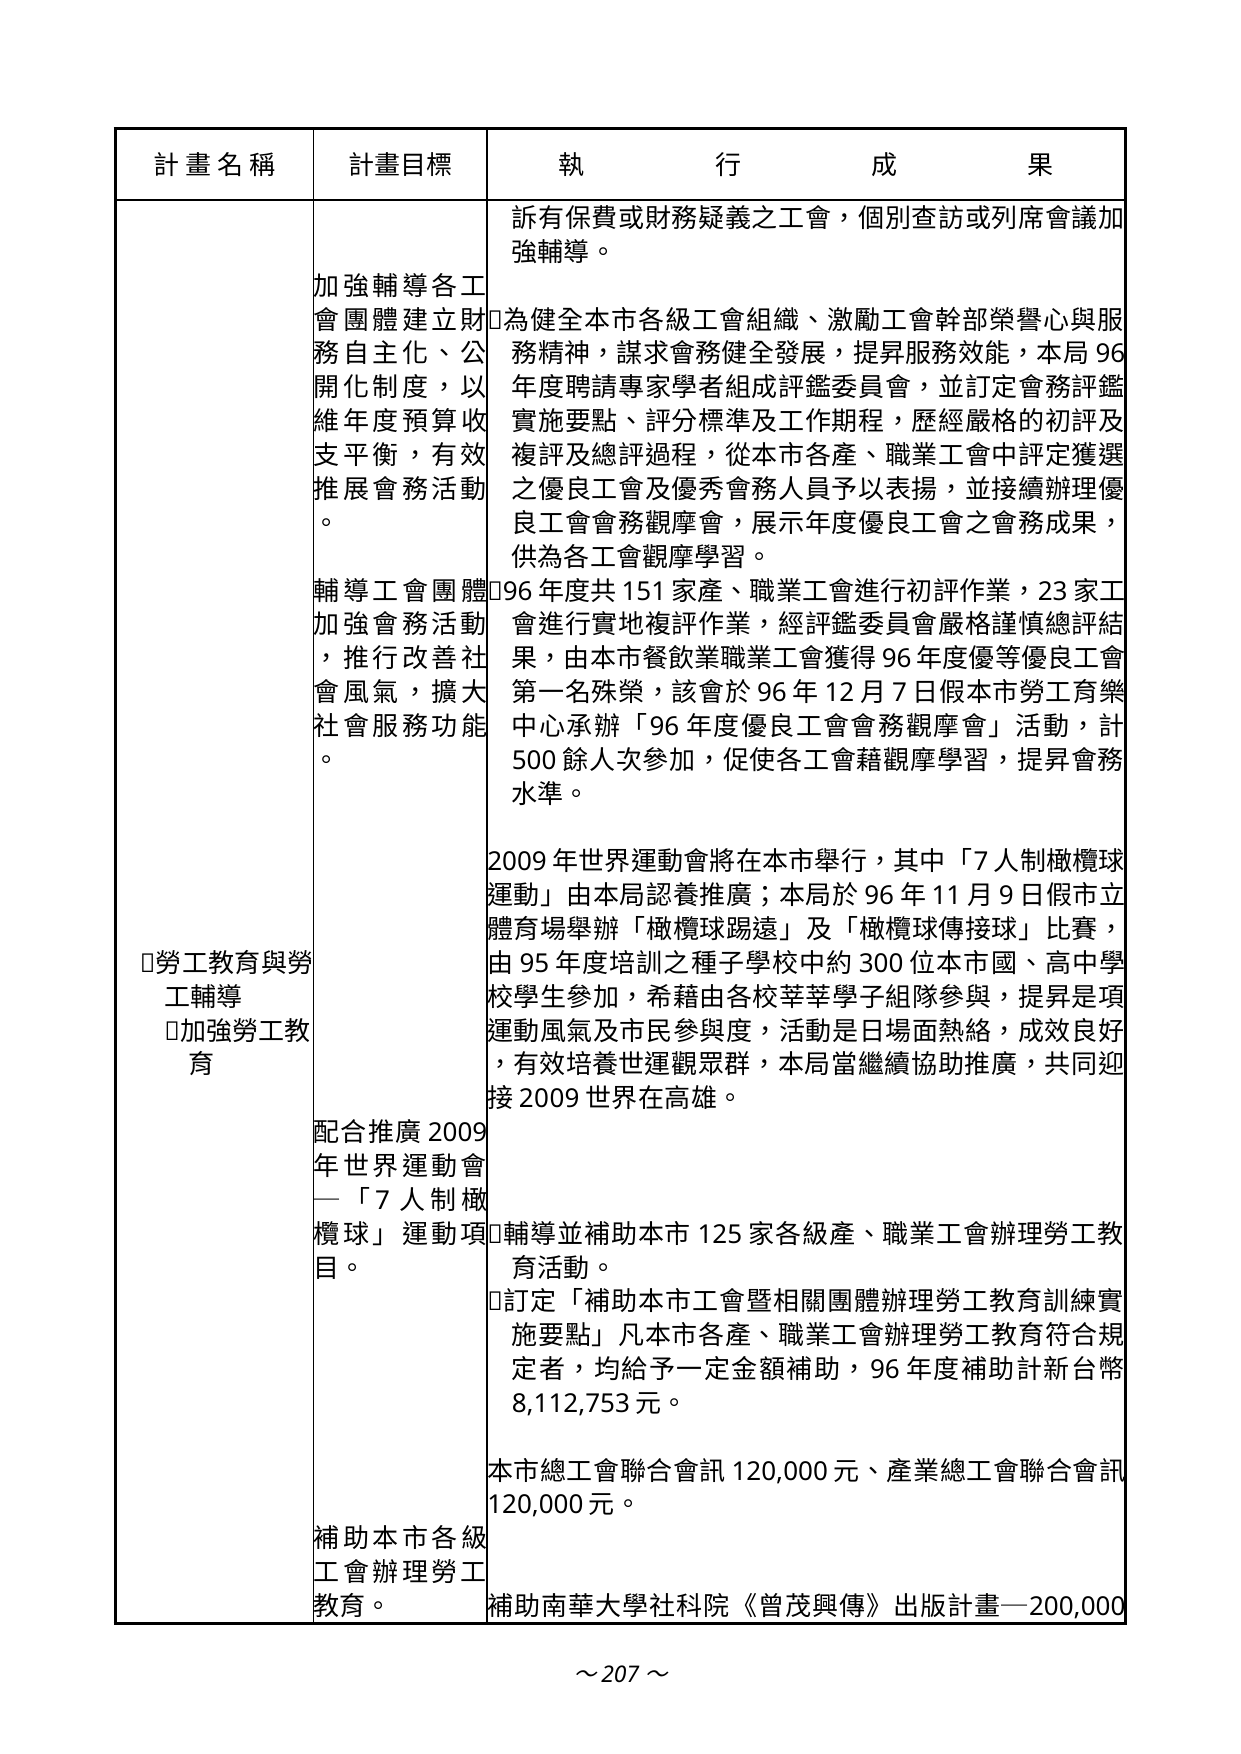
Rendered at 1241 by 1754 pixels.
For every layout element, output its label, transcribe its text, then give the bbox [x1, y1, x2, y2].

table_cell 勞工教育與勞工輔導 加強勞工教育 [117, 201, 313, 1622]
table_cell 訴有保費或財務疑義之工會，個別查訪或列席會議加強輔導。 為健全本市各級工會組織、激勵工會幹部榮譽心與服務精神，謀求會務健全發展，提昇服務效能，本局96年度聘請專家學者組成評鑑委員會，並訂定會務評鑑實施要點、評分標準及工作期程，歷經嚴格的初評及複評及總評過程，從本市各產、職業工會中評定獲選之優良工會及優秀會務人員予以表揚，並接續辦理優良工會會務觀摩會，展示年度優良工會之會務成果，供為各工會觀摩學習。 96年度共151家產、職業工會進行初評作業，23家工會進行實地複評作業，經評鑑委員會嚴格謹慎總評結果，由本市餐飲業職業工會獲得96年度優等優良工會第一名殊榮，該會於96年12月7日假本市勞工育樂中心承辦「96年度優良工會會務觀摩會」活動，計500餘人次參加，促使各工會藉觀摩學習，提昇會務水準。 2009年世界運動會將在本市舉行，其中「7人制橄欖球運動」由本局認養推廣；本局於96年11月9日假市立體育場舉辦「橄欖球踢遠」及「橄欖球傳接球」比賽，由95年度培訓之種子學校中約300位本市國、高中學校學生參加，希藉由各校莘莘學子組隊參與，提昇是項運動風氣及市民參與度，活動是日場面熱絡，成效良好，有效培養世運觀眾群，本局當繼續協助推廣，共同迎接2009世界在高雄。 輔導並補助本市125家各級產、職業工會辦理勞工教育活動。 訂定「補助本市工會暨相關團體辦理勞工教育訓練實施要點」凡本市各產、職業工會辦理勞工教育符合規定者，均給予一定金額補助，96年度補助計新台幣8,112,753元。 本市總工會聯合會訊120,000元、產業總工會聯合會訊120,000元。 補助南華大學社科院《曾茂興傳》出版計畫─200,000 [488, 201, 1124, 1622]
table_cell 加強輔導各工會團體建立財務自主化、公開化制度，以維年度預算收支平衡，有效推展會務活動。 輔導工會團體加強會務活動，推行改善社會風氣，擴大社會服務功能。 配合推廣2009年世界運動會─「7人制橄欖球」運動項目。 補助本市各級工會辦理勞工教育。 [314, 201, 486, 1622]
table_header 計 畫 名 稱 [117, 130, 313, 199]
table_header 執 行 成 果 [488, 130, 1124, 199]
table_header 計畫目標 [314, 130, 486, 199]
